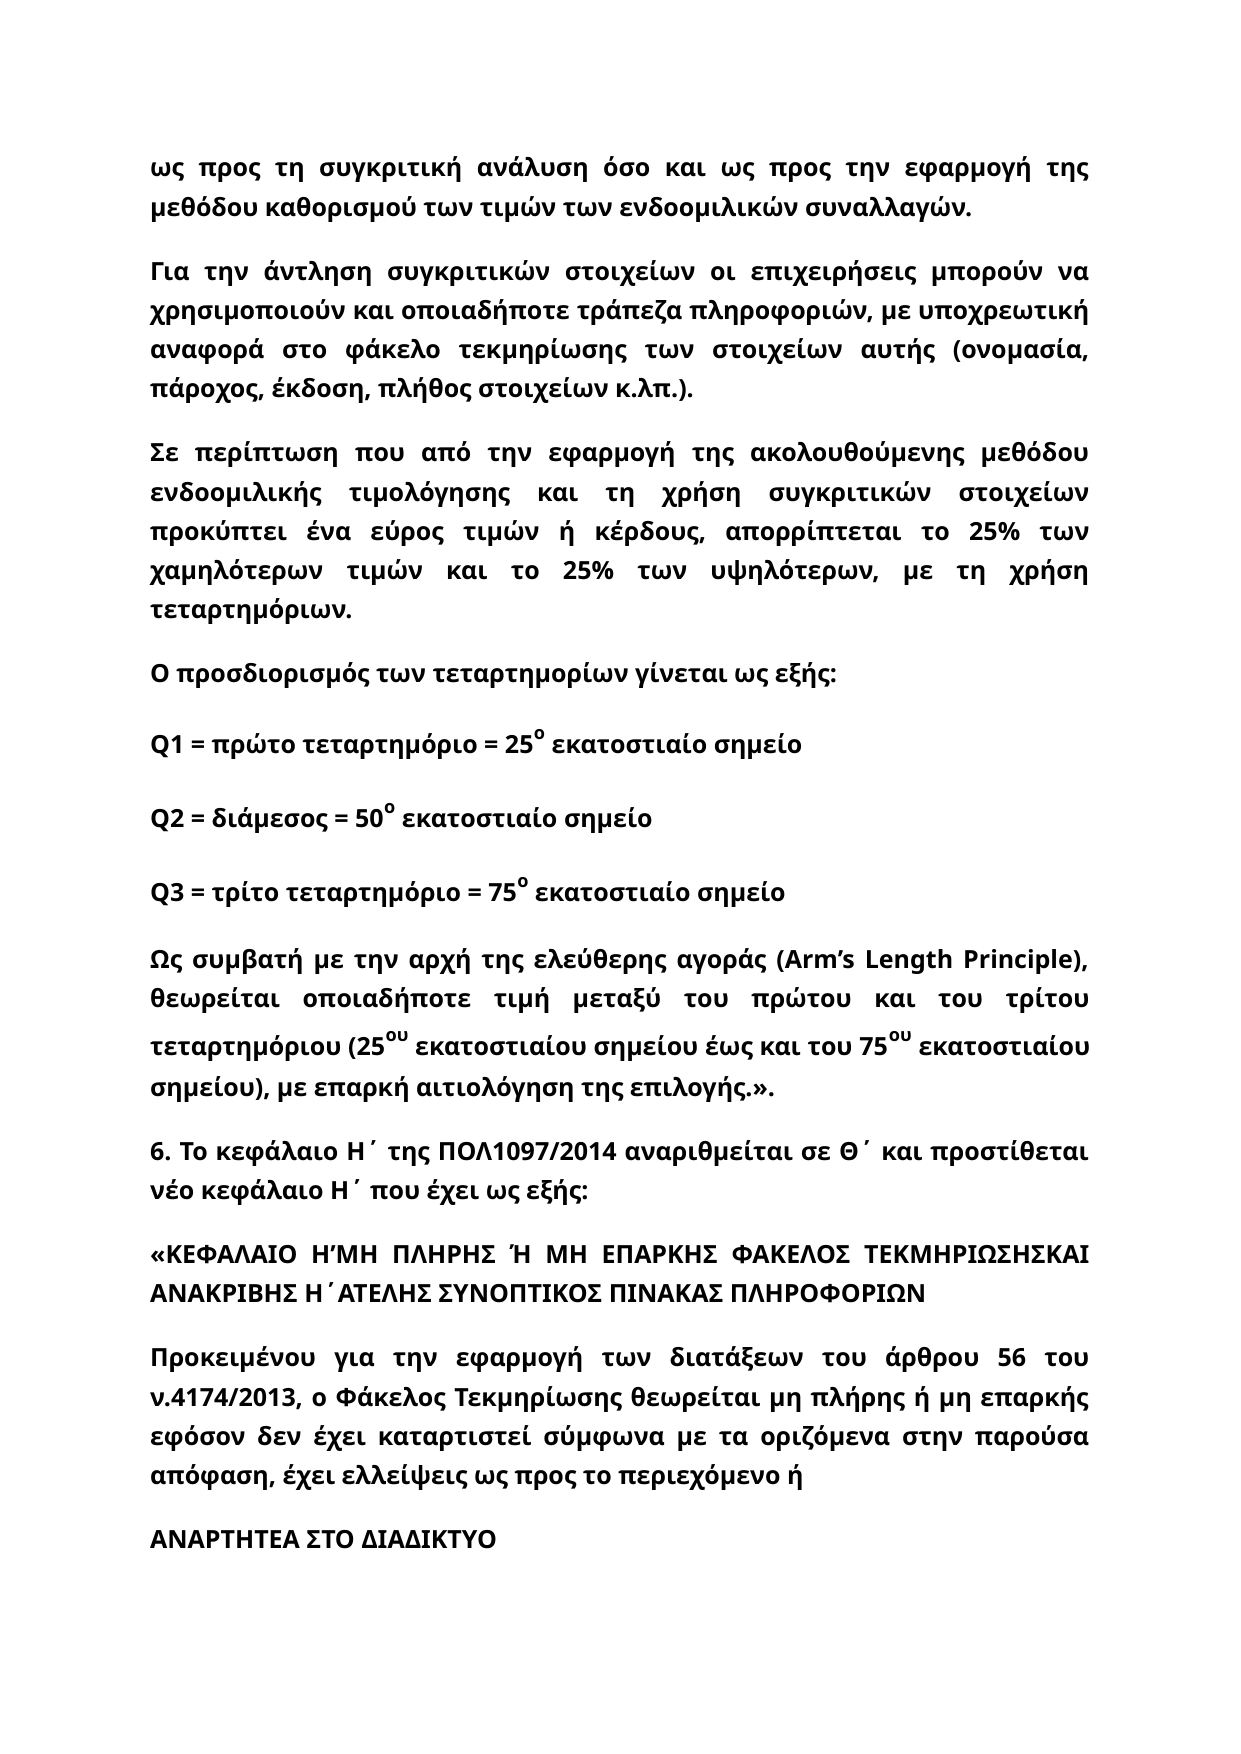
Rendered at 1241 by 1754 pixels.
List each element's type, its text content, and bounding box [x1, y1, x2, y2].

text Q3 = τρίτο τεταρτημόριο = 75ο εκατοστιαίο σημείο [150, 868, 1090, 911]
text Q1 = πρώτο τεταρτημόριο = 25ο εκατοστιαίο σημείο [150, 720, 1090, 763]
text Προκειμένου για την εφαρμογή των διατάξεων του άρθρου 56 του ν.4174/2013, ο Φάκελος Τεκμηρίωσης θεωρείται μη πλήρης ή μη επαρκής εφόσον δεν έχει καταρτιστεί σύμφωνα με τα οριζόμενα στην παρούσα απόφαση, έχει ελλείψεις ως προς το περιεχόμενο ή [150, 1340, 1090, 1492]
text Σε περίπτωση που από την εφαρμογή της ακολουθούμενης μεθόδου ενδοομιλικής τιμολόγησης και τη χρήση συγκριτικών στοιχείων προκύπτει ένα εύρος τιμών ή κέρδους, απορρίπτεται το 25% των χαμηλότερων τιμών και το 25% των υψηλότερων, με τη χρήση τεταρτημόριων. [150, 435, 1090, 626]
text ΑΝΑΡΤΗΤΕΑ ΣΤΟ ΔΙΑΔΙΚΤΥΟ [150, 1522, 1090, 1556]
text Q2 = διάμεσος = 50ο εκατοστιαίο σημείο [150, 794, 1090, 837]
text Ο προσδιορισμός των τεταρτημορίων γίνεται ως εξής: [150, 656, 1090, 690]
text Για την άντληση συγκριτικών στοιχείων οι επιχειρήσεις μπορούν να χρησιμοποιούν και οποιαδήποτε τράπεζα πληροφοριών, με υποχρεωτική αναφορά στο φάκελο τεκμηρίωσης των στοιχείων αυτής (ονομασία, πάροχος, έκδοση, πλήθος στοιχείων κ.λπ.). [150, 253, 1090, 405]
text Ως συμβατή με την αρχή της ελεύθερης αγοράς (Arm’s Length Principle), θεωρείται οποιαδήποτε τιμή μεταξύ του πρώτου και του τρίτου τεταρτημόριου (25ου εκατοστιαίου σημείου έως και του 75ου εκατοστιαίου σημείου), με επαρκή αιτιολόγηση της επιλογής.». [150, 942, 1090, 1103]
text ως προς τη συγκριτική ανάλυση όσο και ως προς την εφαρμογή της μεθόδου καθορισμού των τιμών των ενδοομιλικών συναλλαγών. [150, 150, 1090, 223]
text «ΚΕΦΑΛΑΙΟ Η’ΜΗ ΠΛΗΡΗΣ Ή ΜΗ ΕΠΑΡΚΗΣ ΦΑΚΕΛΟΣ ΤΕΚΜΗΡΙΩΣΗΣΚΑΙ ΑΝΑΚΡΙΒΗΣ Η΄ΑΤΕΛΗΣ ΣΥΝΟΠΤΙΚΟΣ ΠΙΝΑΚΑΣ ΠΛΗΡΟΦΟΡΙΩΝ [150, 1237, 1090, 1310]
text 6. Το κεφάλαιο Η΄ της ΠΟΛ1097/2014 αναριθμείται σε Θ΄ και προστίθεται νέο κεφάλαιο Η΄ που έχει ως εξής: [150, 1133, 1090, 1207]
